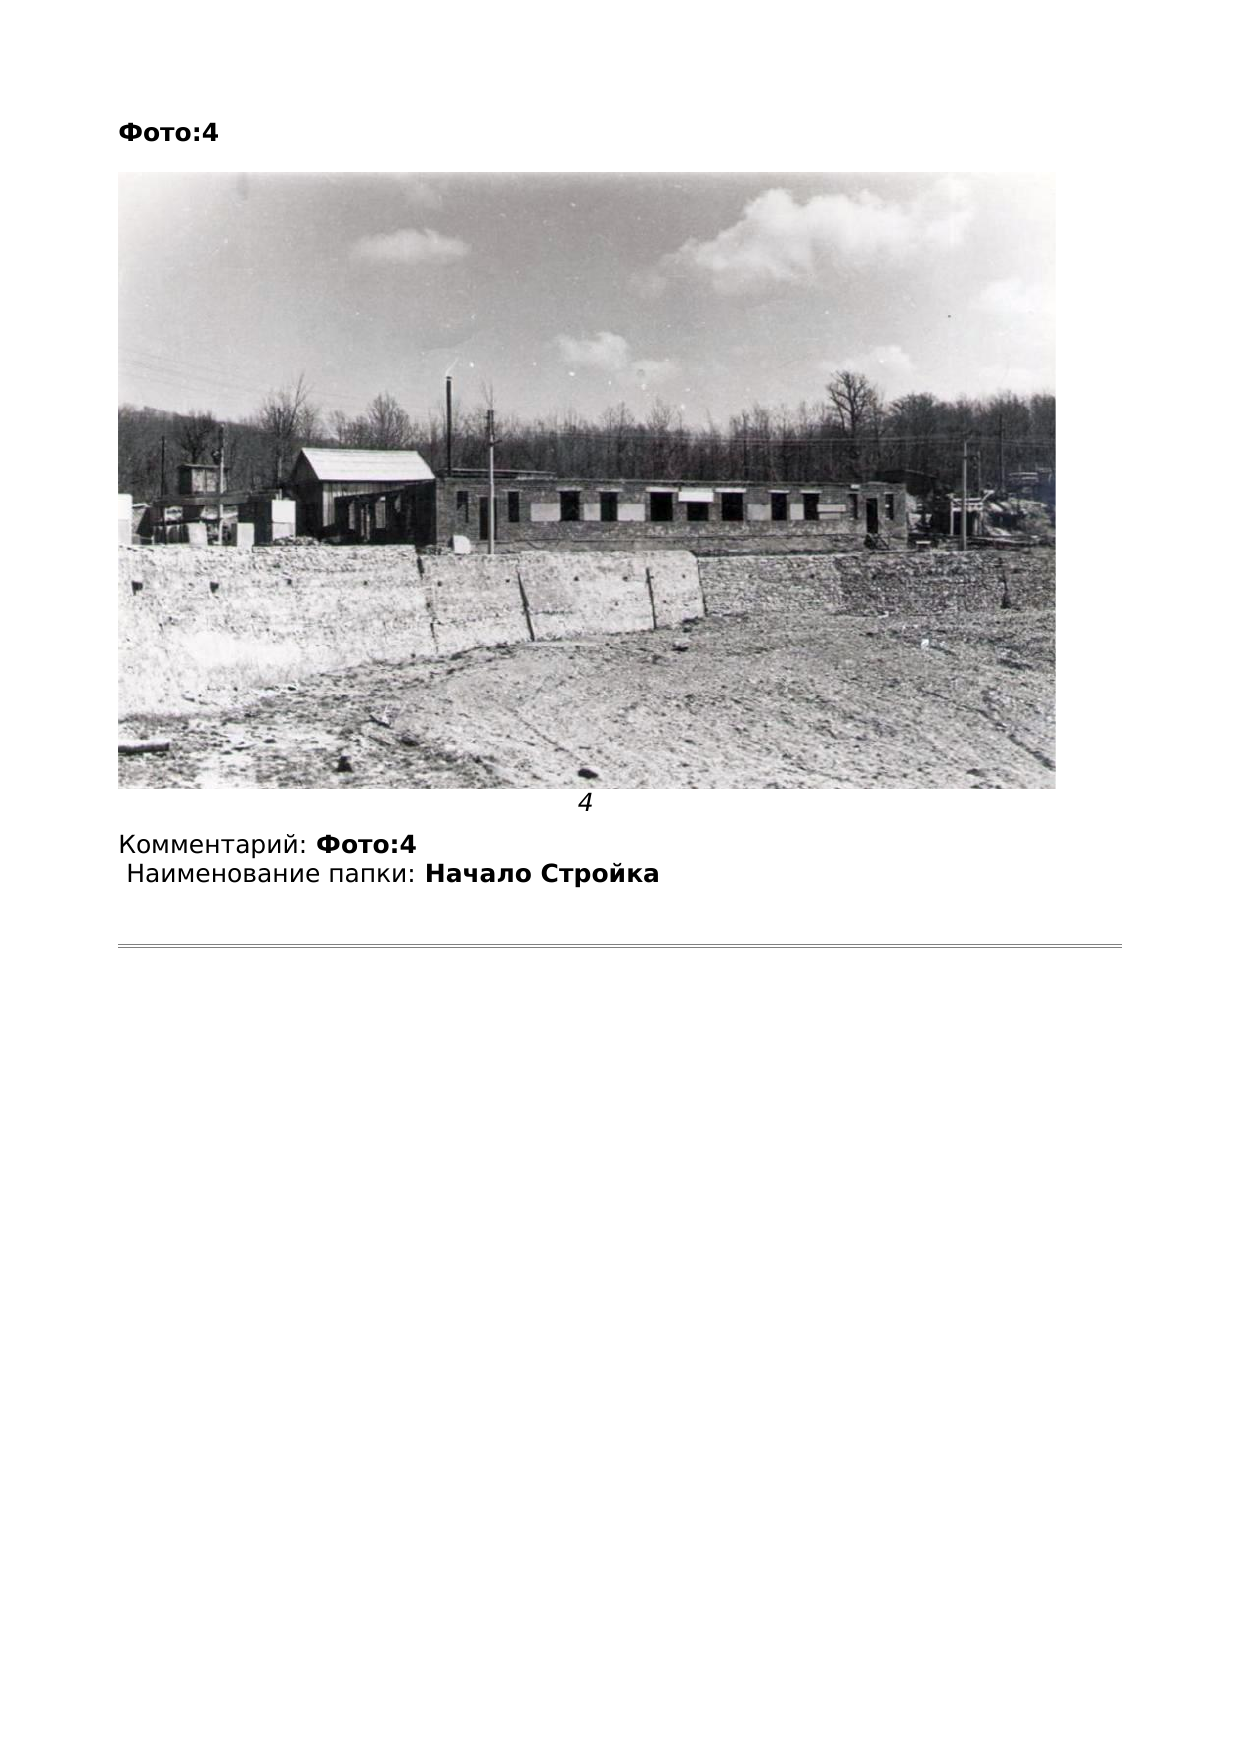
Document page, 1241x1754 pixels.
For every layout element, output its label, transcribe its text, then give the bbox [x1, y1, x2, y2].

text Комментарий: Фото:4 Наименование папки: Начало Стройка [118, 830, 1122, 917]
picture [118, 172, 1056, 789]
text 4 [118, 789, 1056, 817]
subtitle Фото:4 [118, 118, 1122, 147]
